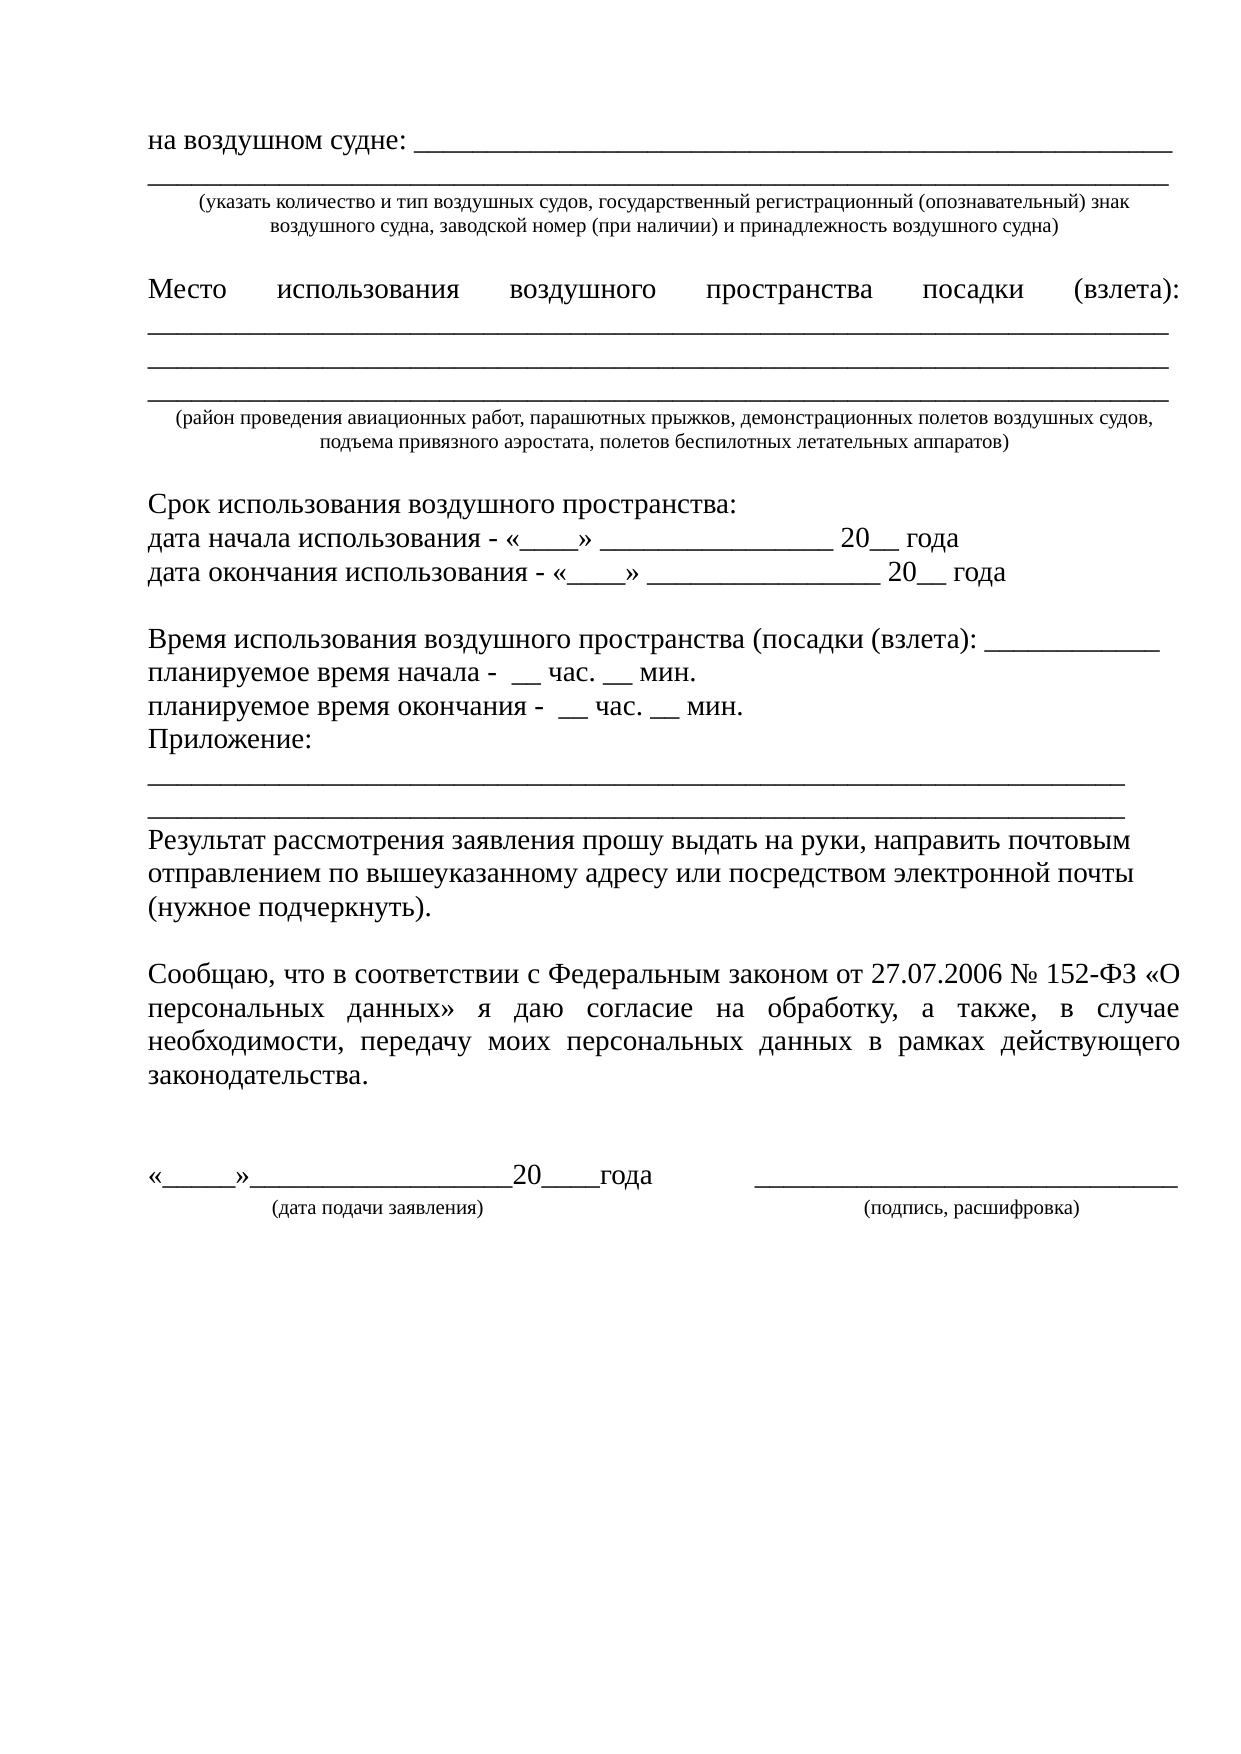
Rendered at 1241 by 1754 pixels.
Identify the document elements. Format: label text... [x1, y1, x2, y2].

text Приложение: ___________________________________________________________________ ___________________________________________________________________ [148, 721, 1181, 822]
text дата начала использования - «____» ________________ 20__ года [148, 520, 1181, 554]
text Сообщаю, что в соответствии с Федеральным законом от 27.07.2006 № 152-ФЗ «О персональных данных» я даю согласие на обработку, а также, в случае необходимости, передачу моих персональных данных в рамках действующего законодательства. [148, 956, 1181, 1090]
text дата окончания использования - «____» ________________ 20__ года [148, 554, 1181, 587]
text ______________________________________________________________________ [148, 156, 1181, 189]
text Срок использования воздушного пространства: [148, 487, 1181, 520]
text на воздушном судне: ____________________________________________________ [148, 122, 1181, 156]
text (указать количество и тип воздушных судов, государственный регистрационный (опознавательный) знак воздушного судна, заводской номер (при наличии) и принадлежность воздушного судна) [148, 189, 1181, 237]
text планируемое время окончания - __ час. __ мин. [148, 688, 1181, 721]
text (дата подачи заявления) (подпись, расшифровка) [148, 1191, 1181, 1220]
text Результат рассмотрения заявления прошу выдать на руки, направить почтовым отправлением по вышеуказанному адресу или посредством электронной почты (нужное подчеркнуть). [148, 822, 1181, 923]
text «_____»__________________20____года _____________________________ [148, 1157, 1181, 1191]
text (район проведения авиационных работ, парашютных прыжков, демонстрационных полетов воздушных судов, подъема привязного аэростата, полетов беспилотных летательных аппаратов) [148, 405, 1181, 453]
text Место использования воздушного пространства посадки (взлета): __________________________________________________________________________________________________________________________________________________________________________________________________________________ [148, 271, 1181, 405]
text Время использования воздушного пространства (посадки (взлета): ____________ планируемое время начала - __ час. __ мин. [148, 621, 1181, 688]
